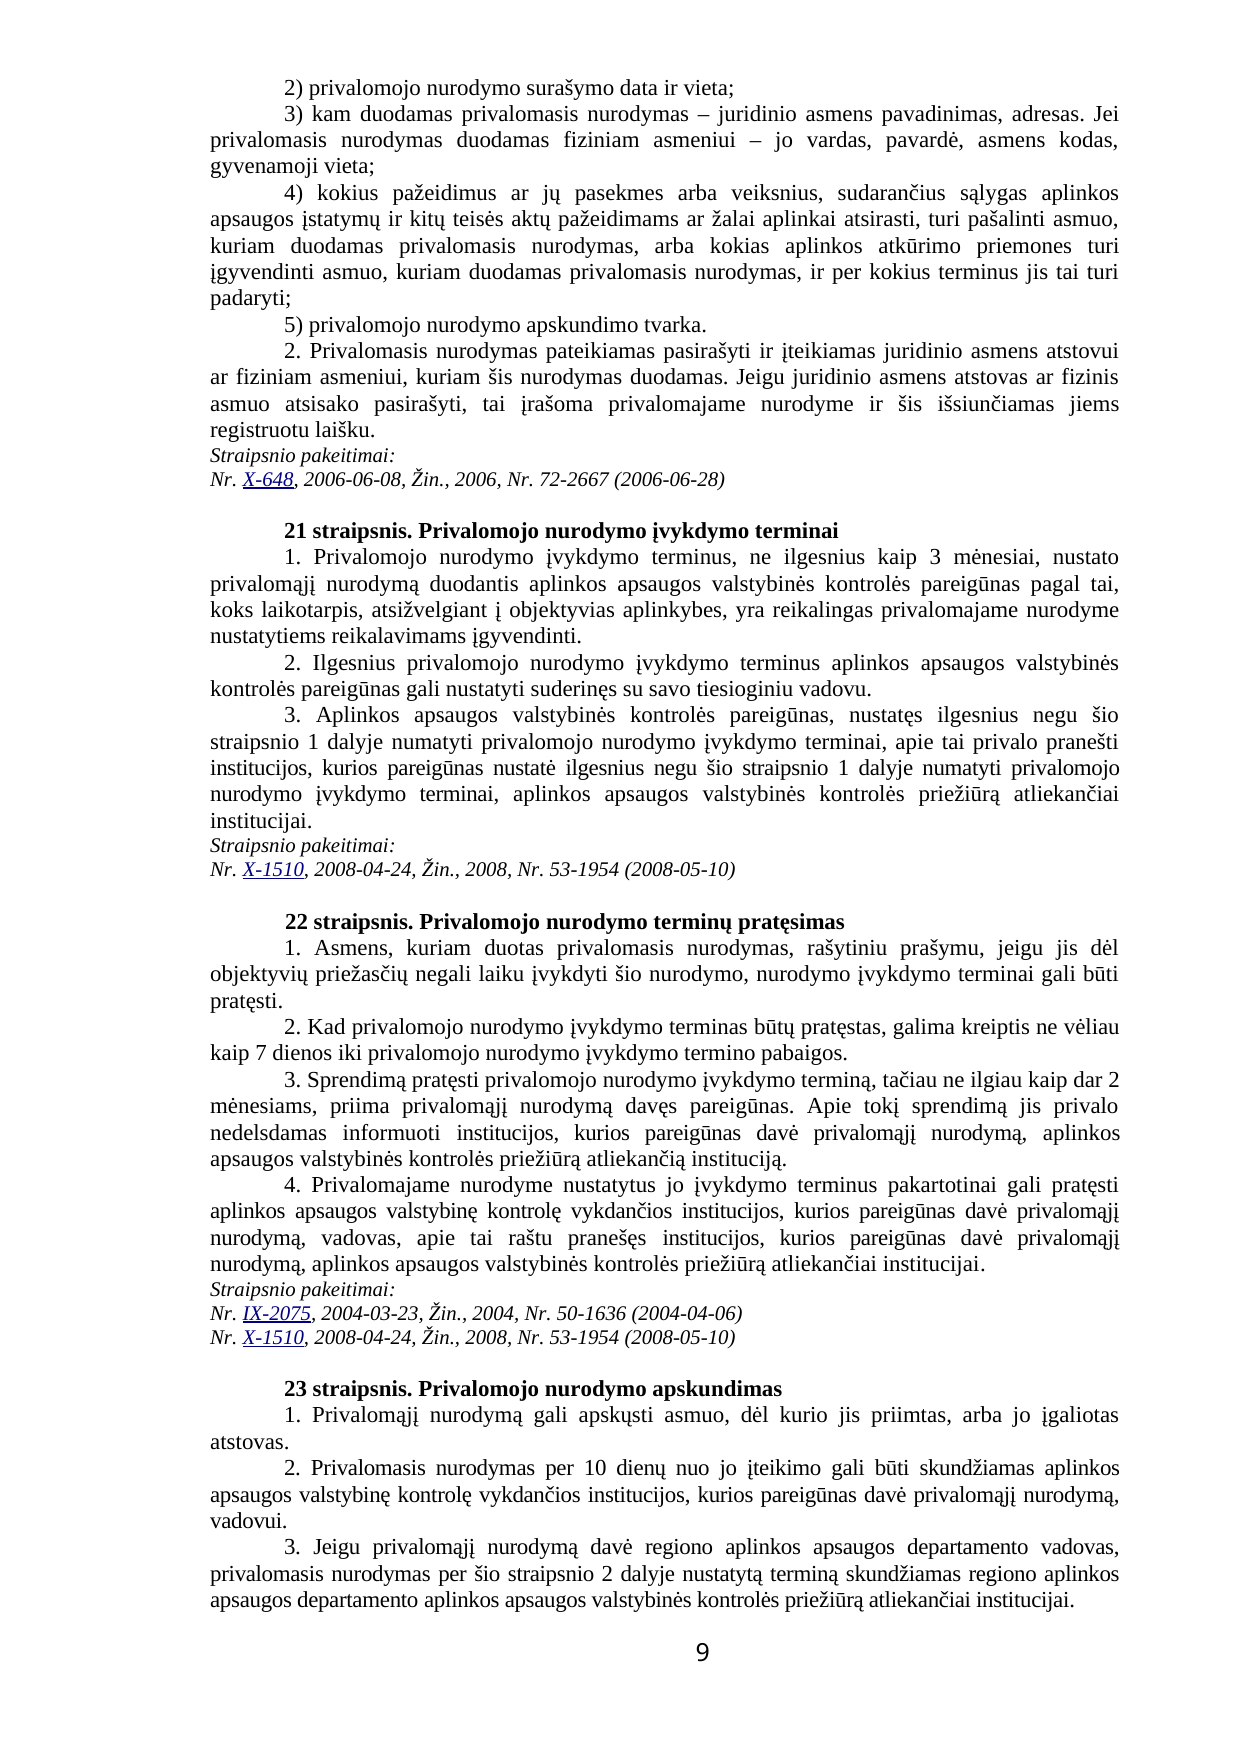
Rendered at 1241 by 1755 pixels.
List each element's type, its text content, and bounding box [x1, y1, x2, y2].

text 2) privalomojo nurodymo surašymo data ir vieta; [210, 73, 1120, 100]
text 2. Privalomasis nurodymas pateikiamas pasirašyti ir įteikiamas juridinio asmens atstovui ar fiziniam asmeniui, kuriam šis nurodymas duodamas. Jeigu juridinio asmens atstovas ar fizinis asmuo atsisako pasirašyti, tai įrašoma privalomajame nurodyme ir šis išsiunčiamas jiems registruotu laišku. [210, 337, 1120, 442]
text 2. Privalomasis nurodymas per 10 dienų nuo jo įteikimo gali būti skundžiamas aplinkos apsaugos valstybinę kontrolę vykdančios institucijos, kurios pareigūnas davė privalomąjį nurodymą, vadovui. [210, 1454, 1120, 1533]
text 5) privalomojo nurodymo apskundimo tvarka. [210, 311, 1120, 337]
text 3. Jeigu privalomąjį nurodymą davė regiono aplinkos apsaugos departamento vadovas, privalomasis nurodymas per šio straipsnio 2 dalyje nustatytą terminą skundžiamas regiono aplinkos apsaugos departamento aplinkos apsaugos valstybinės kontrolės priežiūrą atliekančiai institucijai. [210, 1533, 1120, 1612]
text 1. Privalomąjį nurodymą gali apskųsti asmuo, dėl kurio jis priimtas, arba jo įgaliotas atstovas. [210, 1402, 1120, 1454]
text 3. Aplinkos apsaugos valstybinės kontrolės pareigūnas, nustatęs ilgesnius negu šio straipsnio 1 dalyje numatyti privalomojo nurodymo įvykdymo terminai, apie tai privalo pranešti institucijos, kurios pareigūnas nustatė ilgesnius negu šio straipsnio 1 dalyje numatyti privalomojo nurodymo įvykdymo terminai, aplinkos apsaugos valstybinės kontrolės priežiūrą atliekančiai institucijai. [210, 701, 1120, 833]
text Straipsnio pakeitimai: [210, 833, 1120, 857]
text 23 straipsnis. Privalomojo nurodymo apskundimas [210, 1375, 1120, 1402]
text 3. Sprendimą pratęsti privalomojo nurodymo įvykdymo terminą, tačiau ne ilgiau kaip dar 2 mėnesiams, priima privalomąjį nurodymą davęs pareigūnas. Apie tokį sprendimą jis privalo nedelsdamas informuoti institucijos, kurios pareigūnas davė privalomąjį nurodymą, aplinkos apsaugos valstybinės kontrolės priežiūrą atliekančią instituciją. [210, 1066, 1120, 1171]
text 3) kam duodamas privalomasis nurodymas – juridinio asmens pavadinimas, adresas. Jei privalomasis nurodymas duodamas fiziniam asmeniui – jo vardas, pavardė, asmens kodas, gyvenamoji vieta; [210, 100, 1120, 179]
text 1. Asmens, kuriam duotas privalomasis nurodymas, rašytiniu prašymu, jeigu jis dėl objektyvių priežasčių negali laiku įvykdyti šio nurodymo, nurodymo įvykdymo terminai gali būti pratęsti. [210, 934, 1120, 1013]
text 2. Kad privalomojo nurodymo įvykdymo terminas būtų pratęstas, galima kreiptis ne vėliau kaip 7 dienos iki privalomojo nurodymo įvykdymo termino pabaigos. [210, 1013, 1120, 1066]
text Nr. X-1510, 2008-04-24, Žin., 2008, Nr. 53-1954 (2008-05-10) [210, 1325, 1120, 1349]
text 4. Privalomajame nurodyme nustatytus jo įvykdymo terminus pakartotinai gali pratęsti aplinkos apsaugos valstybinę kontrolę vykdančios institucijos, kurios pareigūnas davė privalomąjį nurodymą, vadovas, apie tai raštu pranešęs institucijos, kurios pareigūnas davė privalomąjį nurodymą, aplinkos apsaugos valstybinės kontrolės priežiūrą atliekančiai institucijai. [210, 1171, 1120, 1277]
text 22 straipsnis. Privalomojo nurodymo terminų pratęsimas [210, 908, 1120, 934]
text Straipsnio pakeitimai: [210, 1277, 1120, 1301]
text 4) kokius pažeidimus ar jų pasekmes arba veiksnius, sudarančius sąlygas aplinkos apsaugos įstatymų ir kitų teisės aktų pažeidimams ar žalai aplinkai atsirasti, turi pašalinti asmuo, kuriam duodamas privalomasis nurodymas, arba kokias aplinkos atkūrimo priemones turi įgyvendinti asmuo, kuriam duodamas privalomasis nurodymas, ir per kokius terminus jis tai turi padaryti; [210, 179, 1120, 311]
text Nr. X-1510, 2008-04-24, Žin., 2008, Nr. 53-1954 (2008-05-10) [210, 857, 1120, 881]
text Nr. IX-2075, 2004-03-23, Žin., 2004, Nr. 50-1636 (2004-04-06) [210, 1301, 1120, 1325]
text Straipsnio pakeitimai: [210, 442, 1120, 467]
text Nr. X-648, 2006-06-08, Žin., 2006, Nr. 72-2667 (2006-06-28) [210, 467, 1120, 491]
text 2. Ilgesnius privalomojo nurodymo įvykdymo terminus aplinkos apsaugos valstybinės kontrolės pareigūnas gali nustatyti suderinęs su savo tiesioginiu vadovu. [210, 649, 1120, 701]
text 21 straipsnis. Privalomojo nurodymo įvykdymo terminai [210, 517, 1120, 543]
text 1. Privalomojo nurodymo įvykdymo terminus, ne ilgesnius kaip 3 mėnesiai, nustato privalomąjį nurodymą duodantis aplinkos apsaugos valstybinės kontrolės pareigūnas pagal tai, koks laikotarpis, atsižvelgiant į objektyvias aplinkybes, yra reikalingas privalomajame nurodyme nustatytiems reikalavimams įgyvendinti. [210, 543, 1120, 649]
